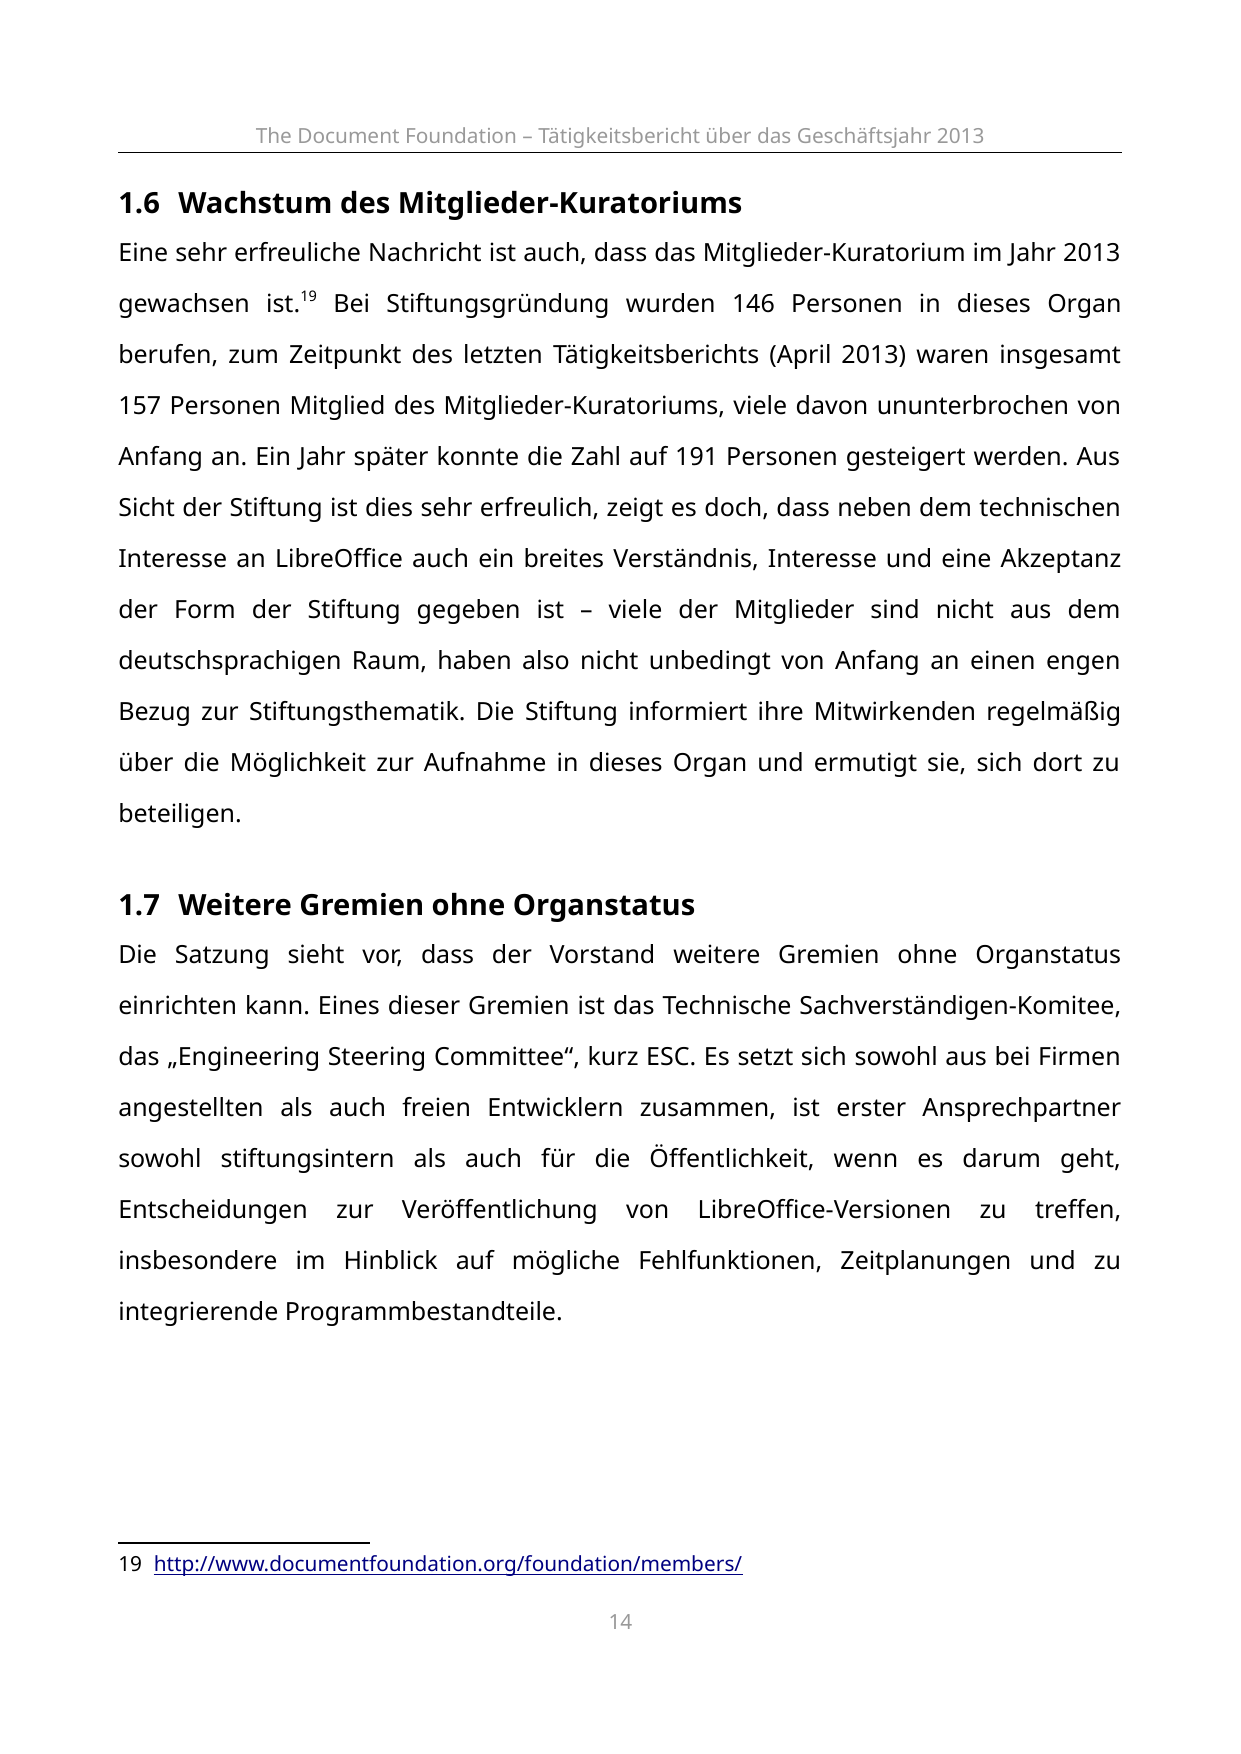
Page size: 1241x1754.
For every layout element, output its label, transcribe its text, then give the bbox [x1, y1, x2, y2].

subtitle Weitere Gremien ohne Organstatus [118, 884, 1122, 924]
subtitle Wachstum des Mitglieder-Kuratoriums [118, 182, 1122, 222]
text Die Satzung sieht vor, dass der Vorstand weitere Gremien ohne Organstatus einrichten kann. Eines dieser Gremien ist das Technische Sachverständigen-Komitee, das „Engineering Steering Committee“, kurz ESC. Es setzt sich sowohl aus bei Firmen angestellten als auch freien Entwicklern zusammen, ist erster Ansprechpartner sowohl stiftungsintern als auch für die Öffentlichkeit, wenn es darum geht, Entscheidungen zur Veröffentlichung von LibreOffice-Versionen zu treffen, insbesondere im Hinblick auf mögliche Fehlfunktionen, Zeitplanungen und zu integrierende Programmbestandteile. [118, 936, 1122, 1328]
text http://www.documentfoundation.org/foundation/members/ [118, 1549, 1122, 1578]
text Eine sehr erfreuliche Nachricht ist auch, dass das Mitglieder-Kuratorium im Jahr 2013 gewachsen ist. Bei Stiftungsgründung wurden 146 Personen in dieses Organ berufen, zum Zeitpunkt des letzten Tätigkeitsberichts (April 2013) waren insgesamt 157 Personen Mitglied des Mitglieder-Kuratoriums, viele davon ununterbrochen von Anfang an. Ein Jahr später konnte die Zahl auf 191 Personen gesteigert werden. Aus Sicht der Stiftung ist dies sehr erfreulich, zeigt es doch, dass neben dem technischen Interesse an LibreOffice auch ein breites Verständnis, Interesse und eine Akzeptanz der Form der Stiftung gegeben ist – viele der Mitglieder sind nicht aus dem deutschsprachigen Raum, haben also nicht unbedingt von Anfang an einen engen Bezug zur Stiftungsthematik. Die Stiftung informiert ihre Mitwirkenden regelmäßig über die Möglichkeit zur Aufnahme in dieses Organ und ermutigt sie, sich dort zu beteiligen. [118, 234, 1122, 830]
